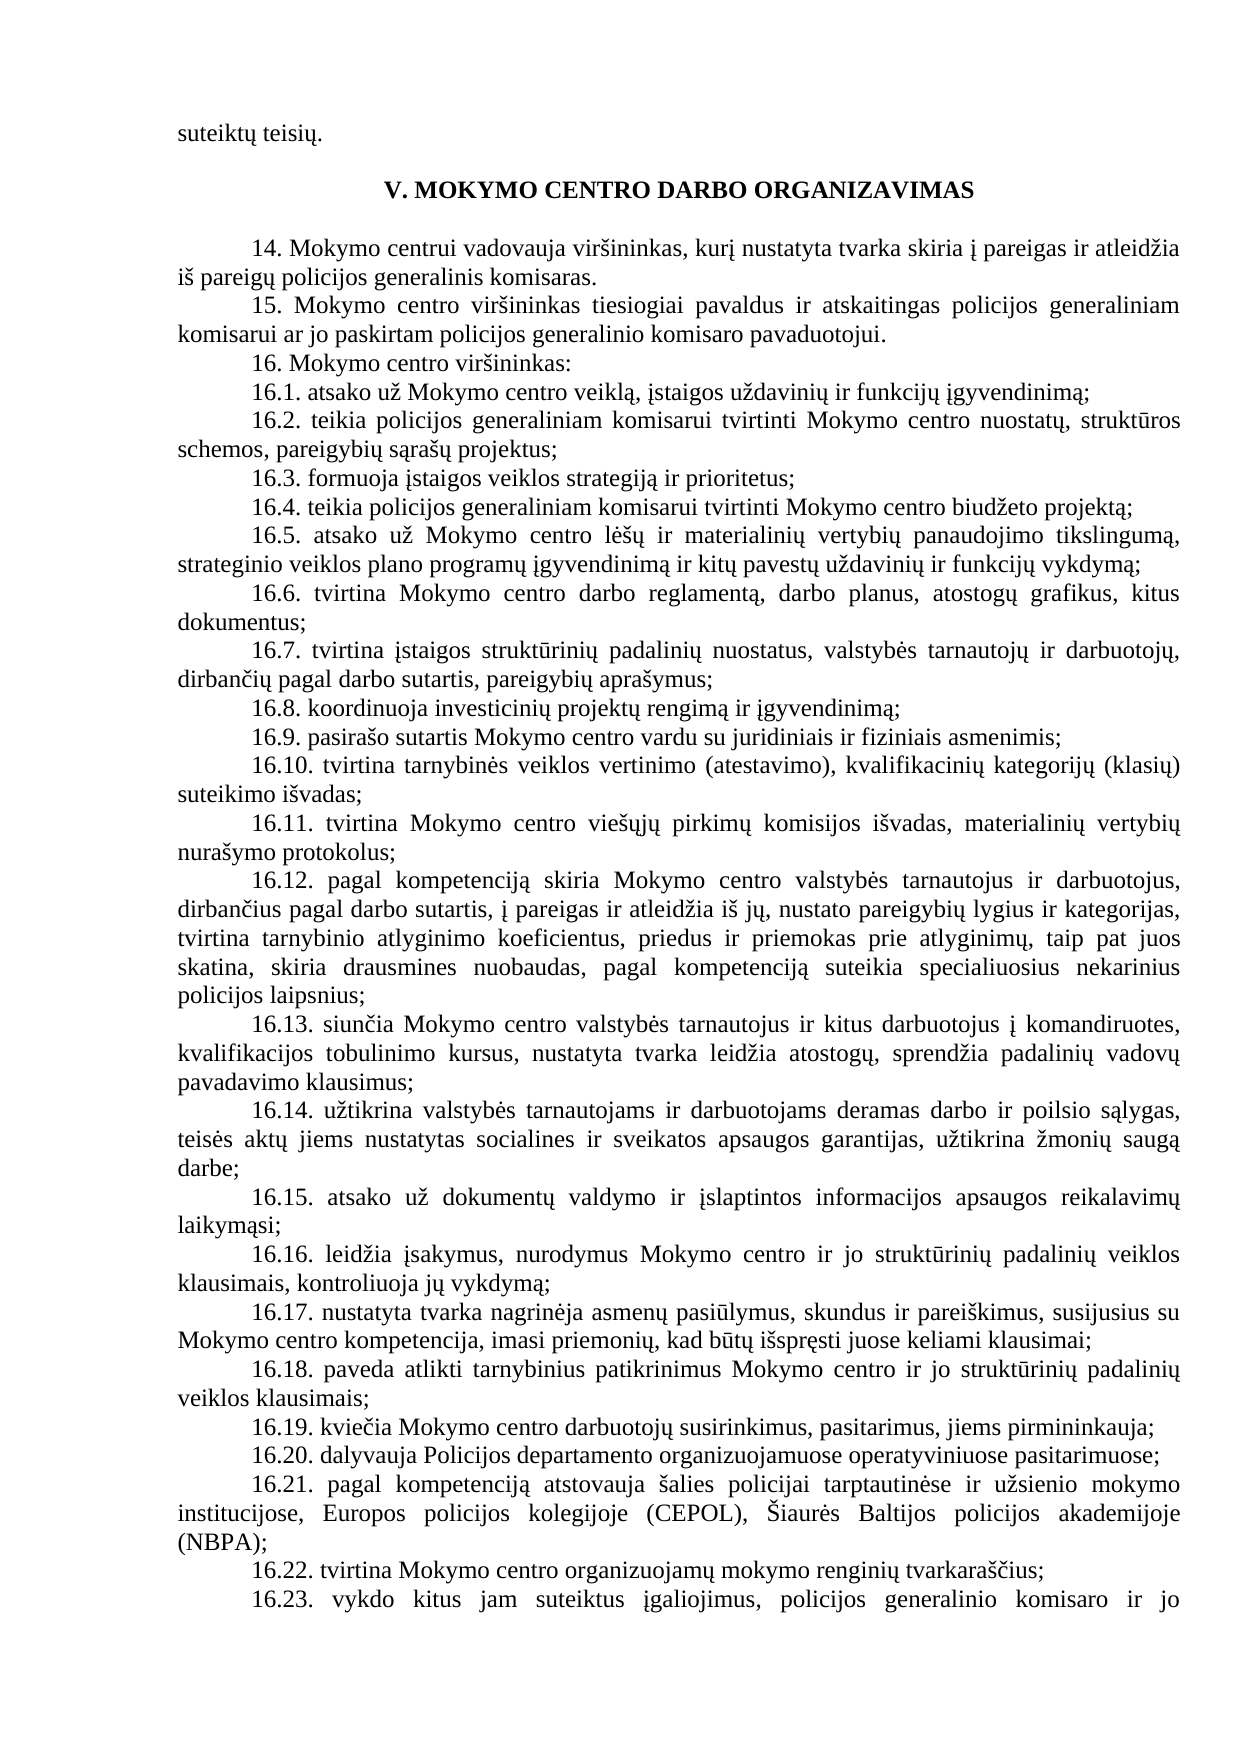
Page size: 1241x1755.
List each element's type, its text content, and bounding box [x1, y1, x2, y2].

text 16.5. atsako už Mokymo centro lėšų ir materialinių vertybių panaudojimo tikslingumą, strateginio veiklos plano programų įgyvendinimą ir kitų pavestų uždavinių ir funkcijų vykdymą; [177, 521, 1181, 578]
text 15. Mokymo centro viršininkas tiesiogiai pavaldus ir atskaitingas policijos generaliniam komisarui ar jo paskirtam policijos generalinio komisaro pavaduotojui. [177, 291, 1181, 348]
text V. MOKYMO CENTRO DARBO ORGANIZAVIMAS [177, 176, 1181, 204]
text 16.6. tvirtina Mokymo centro darbo reglamentą, darbo planus, atostogų grafikus, kitus dokumentus; [177, 578, 1181, 636]
text 14. Mokymo centrui vadovauja viršininkas, kurį nustatyta tvarka skiria į pareigas ir atleidžia iš pareigų policijos generalinis komisaras. [177, 233, 1181, 291]
text 16.11. tvirtina Mokymo centro viešųjų pirkimų komisijos išvadas, materialinių vertybių nurašymo protokolus; [177, 808, 1181, 866]
text 16.18. paveda atlikti tarnybinius patikrinimus Mokymo centro ir jo struktūrinių padalinių veiklos klausimais; [177, 1354, 1181, 1412]
text 16.12. pagal kompetenciją skiria Mokymo centro valstybės tarnautojus ir darbuotojus, dirbančius pagal darbo sutartis, į pareigas ir atleidžia iš jų, nustato pareigybių lygius ir kategorijas, tvirtina tarnybinio atlyginimo koeficientus, priedus ir priemokas prie atlyginimų, taip pat juos skatina, skiria drausmines nuobaudas, pagal kompetenciją suteikia specialiuosius nekarinius policijos laipsnius; [177, 866, 1181, 1009]
text 16.7. tvirtina įstaigos struktūrinių padalinių nuostatus, valstybės tarnautojų ir darbuotojų, dirbančių pagal darbo sutartis, pareigybių aprašymus; [177, 636, 1181, 693]
text 16.20. dalyvauja Policijos departamento organizuojamuose operatyviniuose pasitarimuose; [177, 1441, 1181, 1469]
text 16.1. atsako už Mokymo centro veiklą, įstaigos uždavinių ir funkcijų įgyvendinimą; [177, 377, 1181, 406]
text 16. Mokymo centro viršininkas: [177, 348, 1181, 377]
text 16.15. atsako už dokumentų valdymo ir įslaptintos informacijos apsaugos reikalavimų laikymąsi; [177, 1182, 1181, 1239]
text 16.21. pagal kompetenciją atstovauja šalies policijai tarptautinėse ir užsienio mokymo institucijose, Europos policijos kolegijoje (CEPOL), Šiaurės Baltijos policijos akademijoje (NBPA); [177, 1469, 1181, 1556]
text 16.14. užtikrina valstybės tarnautojams ir darbuotojams deramas darbo ir poilsio sąlygas, teisės aktų jiems nustatytas socialines ir sveikatos apsaugos garantijas, užtikrina žmonių saugą darbe; [177, 1096, 1181, 1182]
text 16.23. vykdo kitus jam suteiktus įgaliojimus, policijos generalinio komisaro ir jo [177, 1584, 1181, 1613]
text 16.10. tvirtina tarnybinės veiklos vertinimo (atestavimo), kvalifikacinių kategorijų (klasių) suteikimo išvadas; [177, 751, 1181, 808]
text 16.4. teikia policijos generaliniam komisarui tvirtinti Mokymo centro biudžeto projektą; [177, 492, 1181, 521]
text 16.17. nustatyta tvarka nagrinėja asmenų pasiūlymus, skundus ir pareiškimus, susijusius su Mokymo centro kompetencija, imasi priemonių, kad būtų išspręsti juose keliami klausimai; [177, 1297, 1181, 1354]
text 16.16. leidžia įsakymus, nurodymus Mokymo centro ir jo struktūrinių padalinių veiklos klausimais, kontroliuoja jų vykdymą; [177, 1239, 1181, 1297]
text 16.3. formuoja įstaigos veiklos strategiją ir prioritetus; [177, 463, 1181, 492]
text 16.8. koordinuoja investicinių projektų rengimą ir įgyvendinimą; [177, 693, 1181, 722]
text 16.13. siunčia Mokymo centro valstybės tarnautojus ir kitus darbuotojus į komandiruotes, kvalifikacijos tobulinimo kursus, nustatyta tvarka leidžia atostogų, sprendžia padalinių vadovų pavadavimo klausimus; [177, 1009, 1181, 1096]
text 16.9. pasirašo sutartis Mokymo centro vardu su juridiniais ir fiziniais asmenimis; [177, 722, 1181, 751]
text 16.22. tvirtina Mokymo centro organizuojamų mokymo renginių tvarkaraščius; [177, 1556, 1181, 1584]
text suteiktų teisių. [177, 118, 1181, 147]
text 16.2. teikia policijos generaliniam komisarui tvirtinti Mokymo centro nuostatų, struktūros schemos, pareigybių sąrašų projektus; [177, 406, 1181, 463]
text 16.19. kviečia Mokymo centro darbuotojų susirinkimus, pasitarimus, jiems pirmininkauja; [177, 1412, 1181, 1441]
